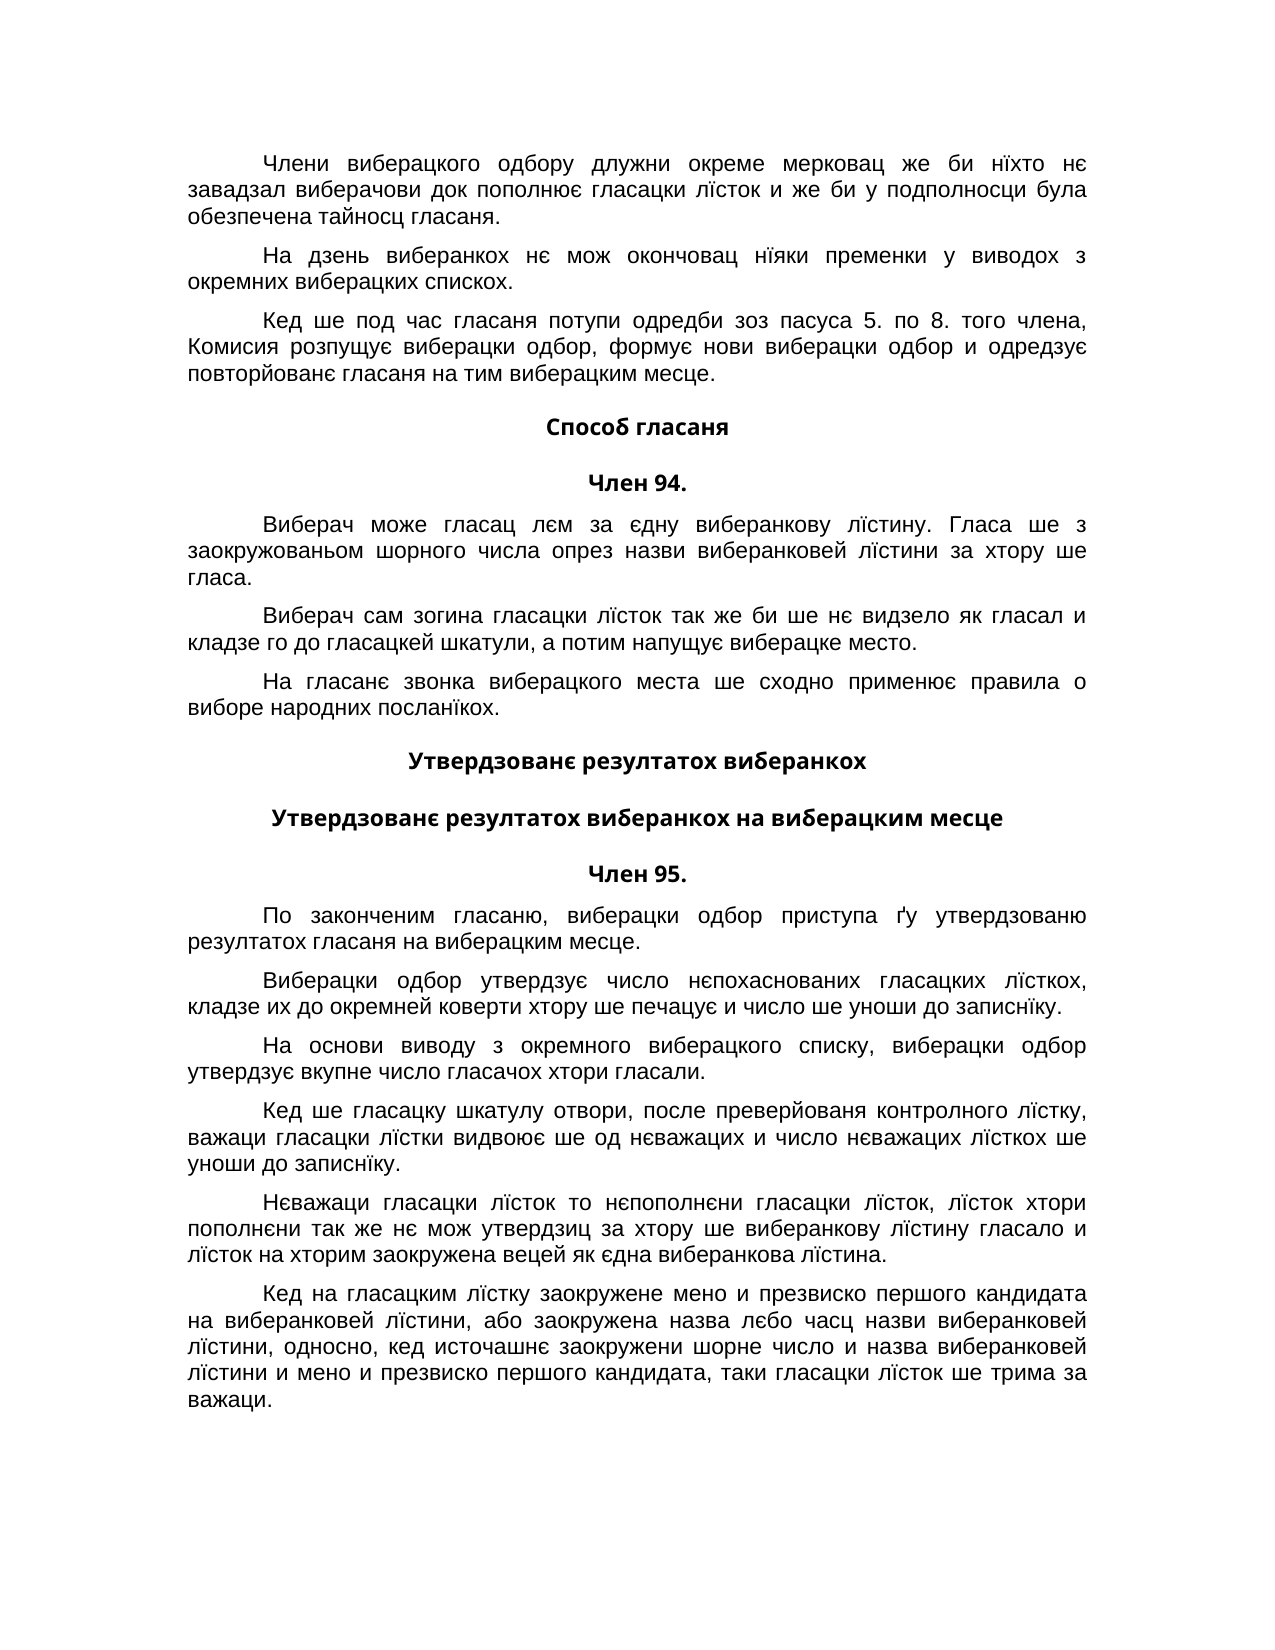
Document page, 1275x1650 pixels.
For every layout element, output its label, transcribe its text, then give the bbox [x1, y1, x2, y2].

text Нєважаци гласацки лїсток то нєпополнєни гласацки лїсток, лїсток хтори пополнєни так же нє мож утвердзиц за хтору ше виберанкову лїстину гласало и лїсток на хторим заокружена вецей як єдна виберанкова лїстина. [187, 1189, 1087, 1268]
text Кед на гласацким лїстку заокружене мено и презвиско першого кандидата на виберанковей лїстини, або заокружена назва лєбо часц назви виберанковей лїстини, односно, кед источашнє заокружени шорне число и назва виберанковей лїстини и мено и презвиско першого кандидата, таки гласацки лїсток ше трима за важаци. [187, 1280, 1087, 1412]
text На основи виводу з окремного виберацкого списку, виберацки одбор утвердзує вкупне число гласачох хтори гласали. [187, 1032, 1087, 1085]
text Утвердзованє резултатох виберанкох [262, 745, 1012, 777]
text На дзень виберанкох нє мож окончовац нїяки пременки у виводох з окремних виберацких спискох. [187, 242, 1087, 294]
text На гласанє звонка виберацкого места ше сходно применює правила о виборе народних посланїкох. [187, 668, 1087, 720]
text Виберацки одбор утвердзує число нєпохаснованих гласацких лїсткох, кладзе их до окремней коверти хтору ше печацує и число ше уноши до записнїку. [187, 967, 1087, 1019]
text Члени виберацкого одбору длужни окреме мерковац же би нїхто нє завадзал виберачови док пополнює гласацки лїсток и же би у подполносци була обезпечена тайносц гласаня. [187, 150, 1087, 229]
text Член 94. [262, 467, 1012, 498]
text Виберач може гласац лєм за єдну виберанкову лїстину. Гласа ше з заокружованьом шорного числа опрез назви виберанковей лїстини за хтору ше гласа. [187, 511, 1087, 590]
text По законченим гласаню, виберацки одбор приступа ґу утвердзованю резултатох гласаня на виберацким месце. [187, 902, 1087, 954]
text Утвердзованє резултатох виберанкох на виберацким месце [262, 802, 1012, 833]
text Кед ше под час гласаня потупи одредби зоз пасуса 5. по 8. того члена, Комисия розпущує виберацки одбор, формує нови виберацки одбор и одредзує повторйованє гласаня на тим виберацким месце. [187, 307, 1087, 386]
text Виберач сам зогина гласацки лїсток так же би ше нє видзело як гласал и кладзе го до гласацкей шкатули, а потим напущує виберацке место. [187, 602, 1087, 655]
text Член 95. [262, 858, 1012, 889]
text Способ гласаня [262, 411, 1012, 442]
text Кед ше гласацку шкатулу отвори, после преверйованя контролного лїстку, важаци гласацки лїстки видвоює ше од нєважацих и число нєважацих лїсткох ше уноши до записнїку. [187, 1097, 1087, 1176]
